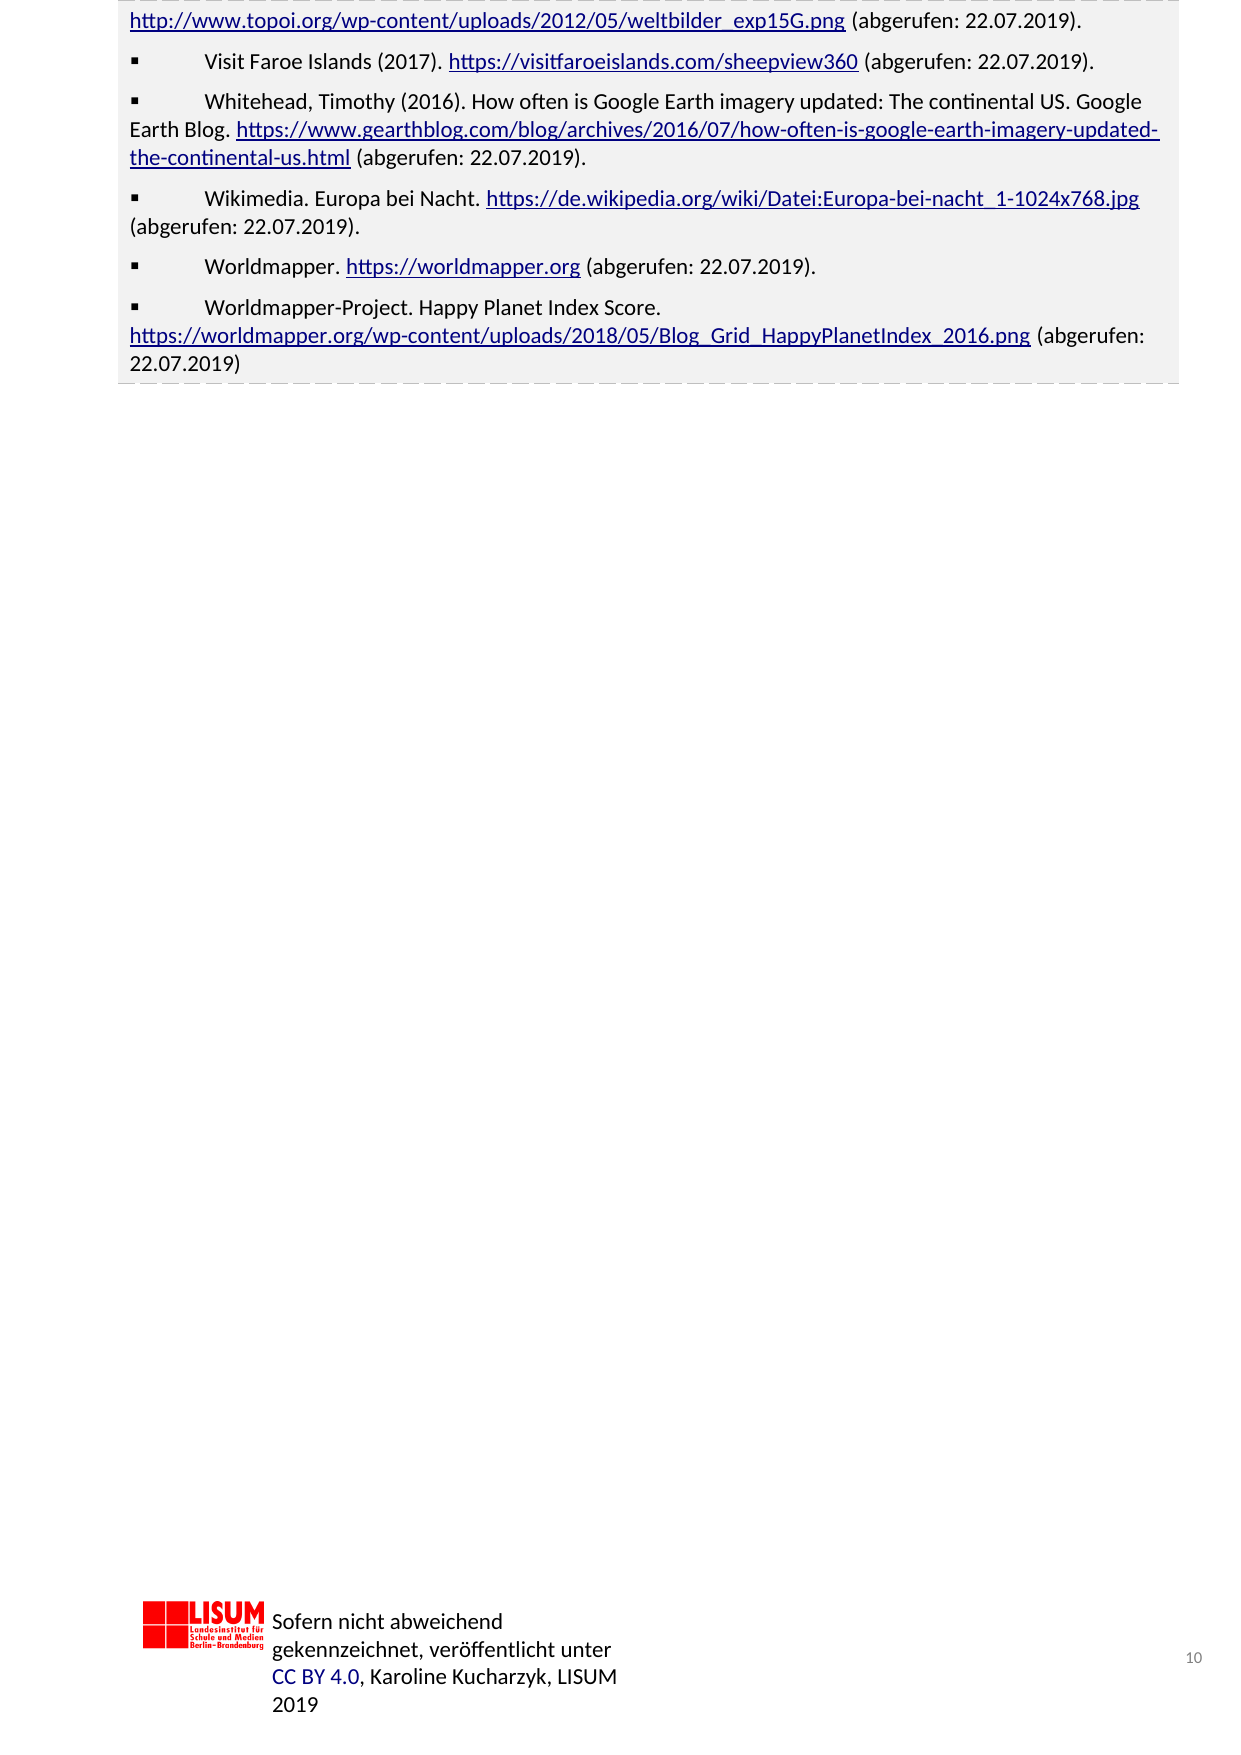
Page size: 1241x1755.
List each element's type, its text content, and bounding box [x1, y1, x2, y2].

table_cell Brogiato, Heinz Peter (1999). Geographische Namen: Einführung in die Thematik. In: Brogiato, Heinz Peter (Hrsg.): Geographische Namen in ihrer Bedeutung für die landeskundliche Forschung und Darstellung. Trier: Dokumentationszentrum für Deutsche Landeskunde Universität Trier, 11–16. Daum, Egbert & Hasse, Jürgen (Hrsg.) (2011). Subjektive Kartographie: Beispiele und sozialräumliche Praxis. Oldenburg: BIS-Verlag. http://oops.uni-oldenburg.de/1310/1/dausub11.pdf (abgerufen: 22.07.2019). Deutsche Gesellschaft für Geographie (2017). Bildungsstandards im Fach Geographie für den Mittleren Schulabschluss. 9. Auflage. http://www.erdkunde.com/info/BildSt%202017.pdf (abgerufen: 22.07.2019). Deutschlandfunk. Wie weit reicht Europa? https://www.deutschlandfunkkultur.de/historische-geografie-wie-weit-reicht-europa-100.html (abgerufen: 15.11.2021). Diercke Weltatlas. Karte zu wirtschaftlichen Raummodellen Europas. https://diercke.westermann.de/s/Raummodelle%2520Europas (abgerufen: 22.07.2019). Dorfer, Tobias (2015). Warum Grönland ein Scheinriese ist. Zeit-Online. https://blog.zeit.de/teilchen/2015/05/15/kartographie-groenland-afrika (abgerufen: 22.07.2019). Ellrich, Mirko (2004). Infoblatt Wirtschaftsräume in Europa – Die Blaue Banane: Hintergrund, Zweck und Folgen dieses Wirtschaftskorridors. https://www.klett.de/alias/1019091 (abgerufen: 22.07.2019). Escach, Nicolas (2016): Das komplizierte Meer: Die Ostsee mit ihrer neun Anrainerstaaten soll optimal genutzt und gerecht aufgeteilt werden. https://monde-diplomatique.de/artikel/!5328641 (abgerufen: 22.07.2019). Evers, Marco (2017). Forschungsexpedition nach Zealandia: Der geheimnisvolle achte Kontinent. Spiegel-Online. http://www.spiegel.de/spiegel/zealandia-der-geheimnisvolle-achte-kontinent-a-1175112.html (abgerufen: 22.07.2019). FUNAI – Fundação Nacional do Índio. Homepage der Behörde für Angelegenheiten der indigenen Bevölkerung Brasiliens. http://www.funai.gov.br/index.php/servicos/geoprocessamento. Karte I: Gebiete der indigenen Bevölkerung (2019). http://mapas2.funai.gov.br/portal_mapas/pdf/terra_indigena.pdf; Karte II: Administrative Einheiten der Gebiete der indigenen Bevölkerung (2012). http://mapas2.funai.gov.br/portal_mapas/pdf/terra_indigena_coordenacao.pdf (abgerufen: 22.07.2019). Goetzke, Roland; Hodam, Henryk & Voß, Kerstin (2017). Vom Satellitenbild zur Karte: FiS-Projekt – Fernerkundung in Schulen. https://space2school.de/2017/03/08/vom-satellitenbild-zur-karte (abgerufen: 22.07.2019). Gryl, Inga (Hrsg.) (2016). Diercke Weltatlas. Teil: Methoden und Aufgaben / Reflexive Kartenarbeit. Braunschweig: Westermann. Haverkamp, Christina (2007). Wiedersehen mit den Yanomami in Papiu. https://www.yanomami-hilfe.de/2007/04/30/mein-computer-stuerzt-immer-wieder-ab-wie-zur-zeit-die-flugzeuge (abgerufen: 22.07.2019). Hemmer, Michael; Hemmer, Ingrid; Hüttermann, Armin & Ulrich, Marc. (2010). Kartenauswertekompetenz – Theoretische Grundlagen und Entwurf eines Kompetenzstrukturmodells. Geographie und ihre Didaktik 38.3, 158–171. Huber, Daniel (2016). Ein anderer Blick auf die Erde – japanischer Architekt entwirft neue Weltkarte. https://www.watson.ch/wissen/karten/508805092-ein-anderer-blick-auf-die-erde-japanischer-architekt-entwirft-neue-weltkarte (abgerufen: 22.07.2019). Human Interests (2018). Warum sieht Google Maps in jedem Land anders aus? Wie Google mit internationalen Grenzstreitigkeiten umgeht. https://www.youtube.com/watch?v=q9ZMub2UrKU (abgerufen: 22.07.2019). Hüttermann, Armin (1998). Kartenlesen – (k)eine Kunst: Einführung in die Didaktik der Schulkartographie. München: Oldenbourg. Institut für Kartografie und Geoinformation – ETH Zürich (2019). Schweizer Weltatlas. https://schweizerweltatlas.ch/listings/0012 (abgerufen: 22.07.2019). Krause, Kai (2010). The True Size of Africa: A small contribution in the fight against rampant Immappancy. http://kai.sub.blue/images/True-Size-of-Africa-kk-v3.pdf (abgerufen: 22.07.2019). Landesvermessung und Geobasisinformation Brandenburg. https://geoportal.brandenburg.de/startseite (abgerufen: 22.07.2019). Lokshin, Pavel & Kühl, Eike (2014). Google Maps: Grenzen wie sie gefallen. Zeit-Online. https://www.zeit.de/digital/internet/2014-04/ukraine-krim-google-maps-grenze (abgerufen: 22.07.2019). Mellen, Mickey (2010). How often does Google update the imagery in Google Earth? Google Earth Blog. https://www.gearthblog.com/blog/archives/2010/10/how_often_does_google_update_the_im.html (abgerufen: 22.07.2019). National Aeronautics and Space Administration (2017). New Night Lights Maps Open Up Possible Real-Time Applications. https://www.nasa.gov/feature/goddard/2017/new-night-lights-maps-open-up-possible-real-time-applications (abgerufen: 22.07.2019). National Aeronautics and Space Administration (fortlaufend aktualisiert). Visible Earth: A Catalog of NASA Images and Animations of Our Home Planet. https://visibleearth.nasa.gov/view_cat.php?categoryID=1484 (abgerufen: 22.07.2019). Obermaier, Gabriele (2018). Karten/Kartenkompetenz. In: Brucker, Ambros; Haversath, Johann-Bernhard & Schöps, Andreas (Hrsg.): Geographie-Unterricht: 102 Stichworte. Baltmannsweiler: Schneider Verlag Hohengehren, 114–116. Patalong, Frank (2013). „Mauritia“: Forscher finden Mikrokontinent unter dem Meer. Spiegel-Online.http://www.spiegel.de/wissenschaft/natur/forscher-finden-neuen-mikrokontinent-mauritia-unter-dem-meer-a-885332.html (abgerufen: 22.07.2019). Reinfried, Sybille & Haubrich, Hartwig (Hrsg.) (2015). Geographie unterrichten lernen: Die Didaktik der Geographie. Berlin: Cornelsen. Rhode-Jüchtern, Tilman (2015). Kreative Geographie: Bausteine zur Geographie und ihrer Didaktik. Schwalbach/Ts.: Wochenschau. Schertow, John Ahni (2007): Yanomami oppose mining on their land. https://intercontinentalcry.org/yanomami-oppose-mining-on-their-land (abgerufen: 22.07.2019). Schultz, Hans-Dietrich (2011). Suggestiv und doch wahr? Die Karte als Propagandamittel im Geographieunterricht der Weimarer Republik und des „Dritten Reichs“. In: Daum, Egbert & Hasse, Jürgen (Hrsg.) : Subjektive Kartographie: Beispiele und sozialräumliche Praxis. Oldenburg: BIS-Verlag, 145–165. http://oops.uni-oldenburg.de/1310/1/dausub11.pdf. Senatsverwaltung für Bildung, Jugend und Wissenschaft Berlin & Ministerium für Bildung, Jugend und Sport des Landes Brandenburg (2015). Rahmenlehrplan für die Jahrgangsstufen 1– 10 der Berliner und Brandenburger Schulen. Teil C. Geografie. Jahrgangsstufen 7–10. https://bildungsserver.berlin-brandenburg.de/fileadmin/bbb/unterricht/rahmenlehrplaene/Rahmenlehrplanprojekt/amtliche_Fassung/Teil_C_Geografie_2015_11_10_WEB.pdf Sperling, Walter (1999). Geographische Namen als interdisziplinäres Forschungsfeld: Disziplinhistorische und methodologische Aspekte. In: Brogiato, Heinz Peter (Hrsg.): Geographische Namen in ihrer Bedeutung für die landeskundliche Forschung und Darstellung. Trier: Dokumentationszentrum für Deutsche Landeskunde Universität Trier, 17–41. Talmage, James & Maneice, Damon. The True Size of … . https://thetruesize.com (abgerufen: 22.07.2019). Topoi – Excellence Cluster der Humboldt-Universität zu Berlin & der Freien Universität Berlin. Upload „McArthur’s Universal Corrective Map of the World“. http://www.topoi.org/wp-content/uploads/2012/05/weltbilder_exp15G.png (abgerufen: 22.07.2019). Visit Faroe Islands (2017). https://visitfaroeislands.com/sheepview360 (abgerufen: 22.07.2019). Whitehead, Timothy (2016). How often is Google Earth imagery updated: The continental US. Google Earth Blog. https://www.gearthblog.com/blog/archives/2016/07/how-often-is-google-earth-imagery-updated-the-continental-us.html (abgerufen: 22.07.2019). Wikimedia. Europa bei Nacht. https://de.wikipedia.org/wiki/Datei:Europa-bei-nacht_1-1024x768.jpg (abgerufen: 22.07.2019). Worldmapper. https://worldmapper.org (abgerufen: 22.07.2019). Worldmapper-Project. Happy Planet Index Score. https://worldmapper.org/wp-content/uploads/2018/05/Blog_Grid_HappyPlanetIndex_2016.png (abgerufen: 22.07.2019) [118, 0, 1179, 383]
